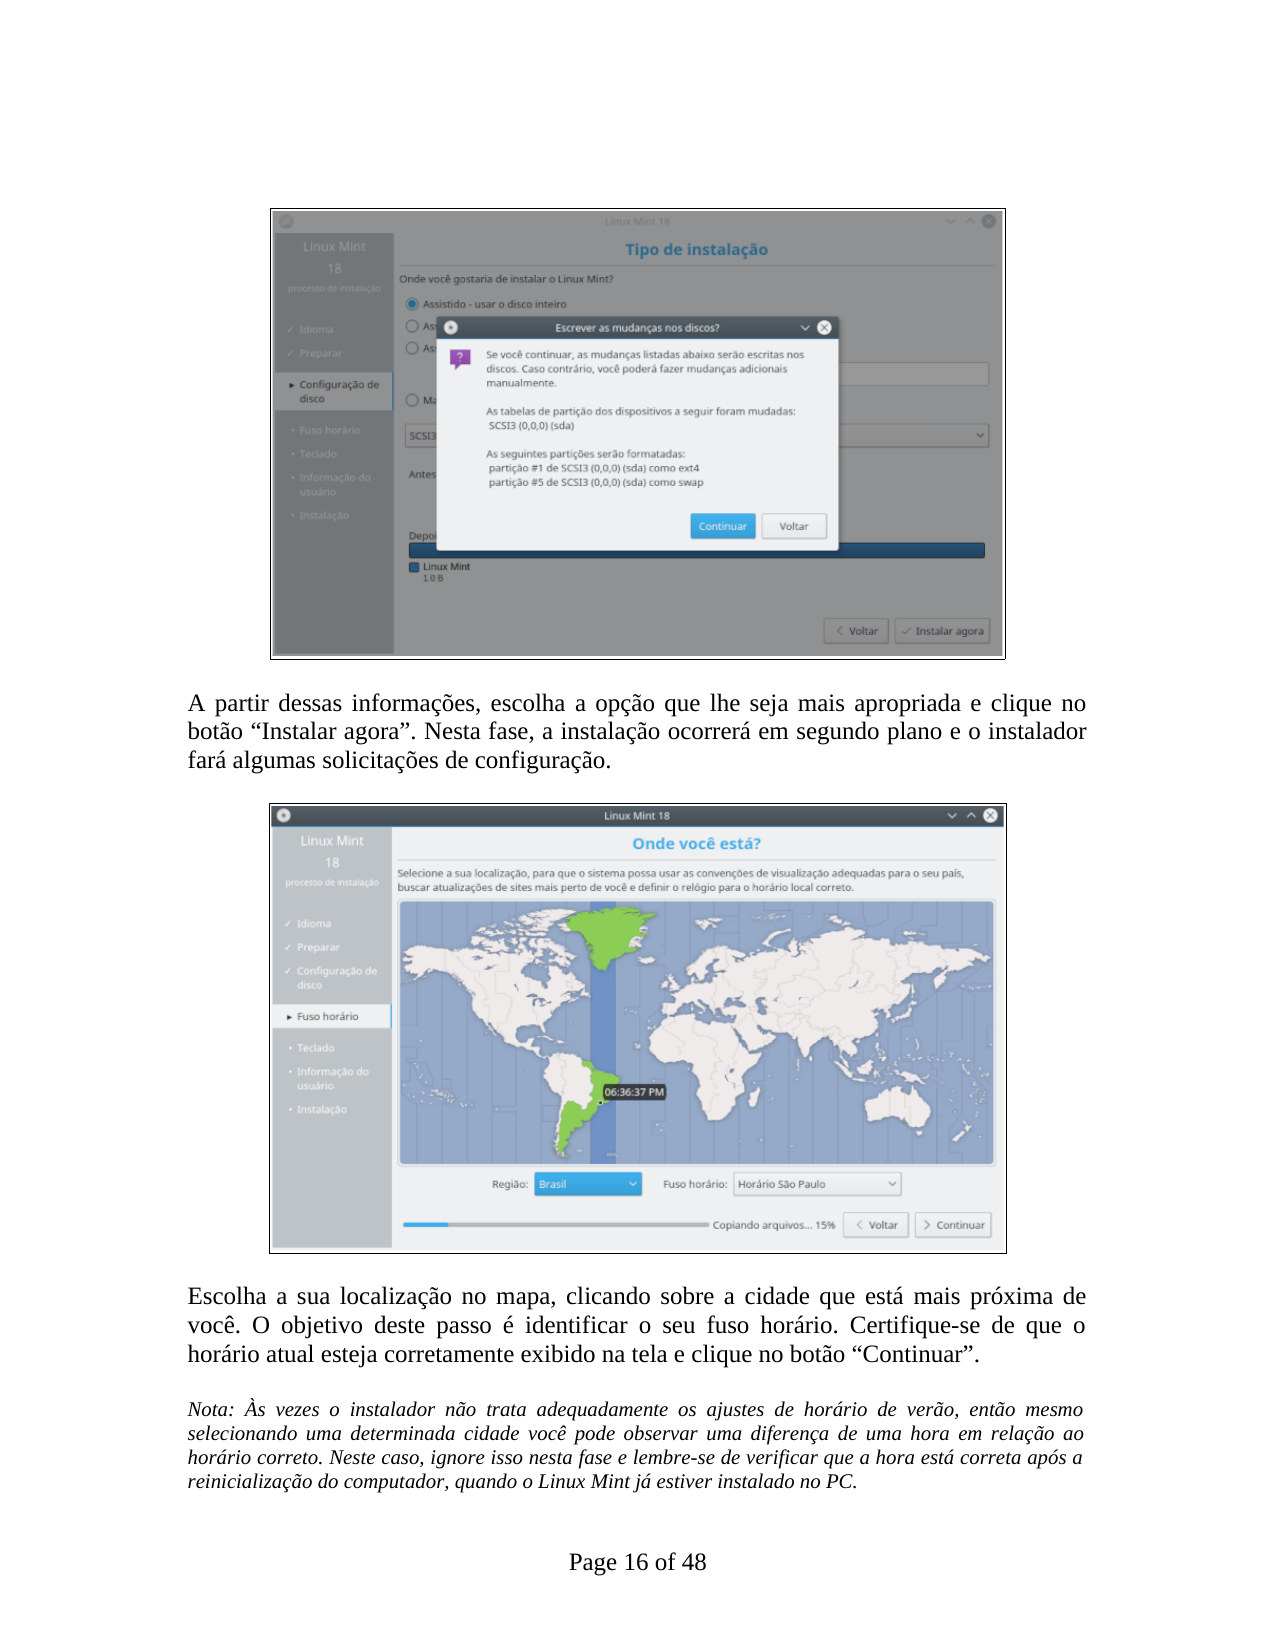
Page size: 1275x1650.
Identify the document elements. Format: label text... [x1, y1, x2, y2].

text A partir dessas informações, escolha a opção que lhe seja mais apropriada e clique no botão “Instalar agora”. Nesta fase, a instalação ocorrerá em segundo plano e o instalador fará algumas solicitações de configuração. [187, 688, 1087, 774]
text Nota: Às vezes o instalador não trata adequadamente os ajustes de horário de verão, então mesmo selecionando uma determinada cidade você pode observar uma diferença de uma hora em relação ao horário correto. Neste caso, ignore isso nesta fase e lembre-se de verificar que a hora está correta após a reinicialização do computador, quando o Linux Mint já estiver instalado no PC. [187, 1397, 1087, 1493]
text Escolha a sua localização no mapa, clicando sobre a cidade que está mais próxima de você. O objetivo deste passo é identificar o seu fuso horário. Certifique-se de que o horário atual esteja corretamente exibido na tela e clique no botão “Continuar”. [187, 1281, 1087, 1368]
picture [271, 806, 1004, 1250]
picture [272, 211, 1003, 656]
